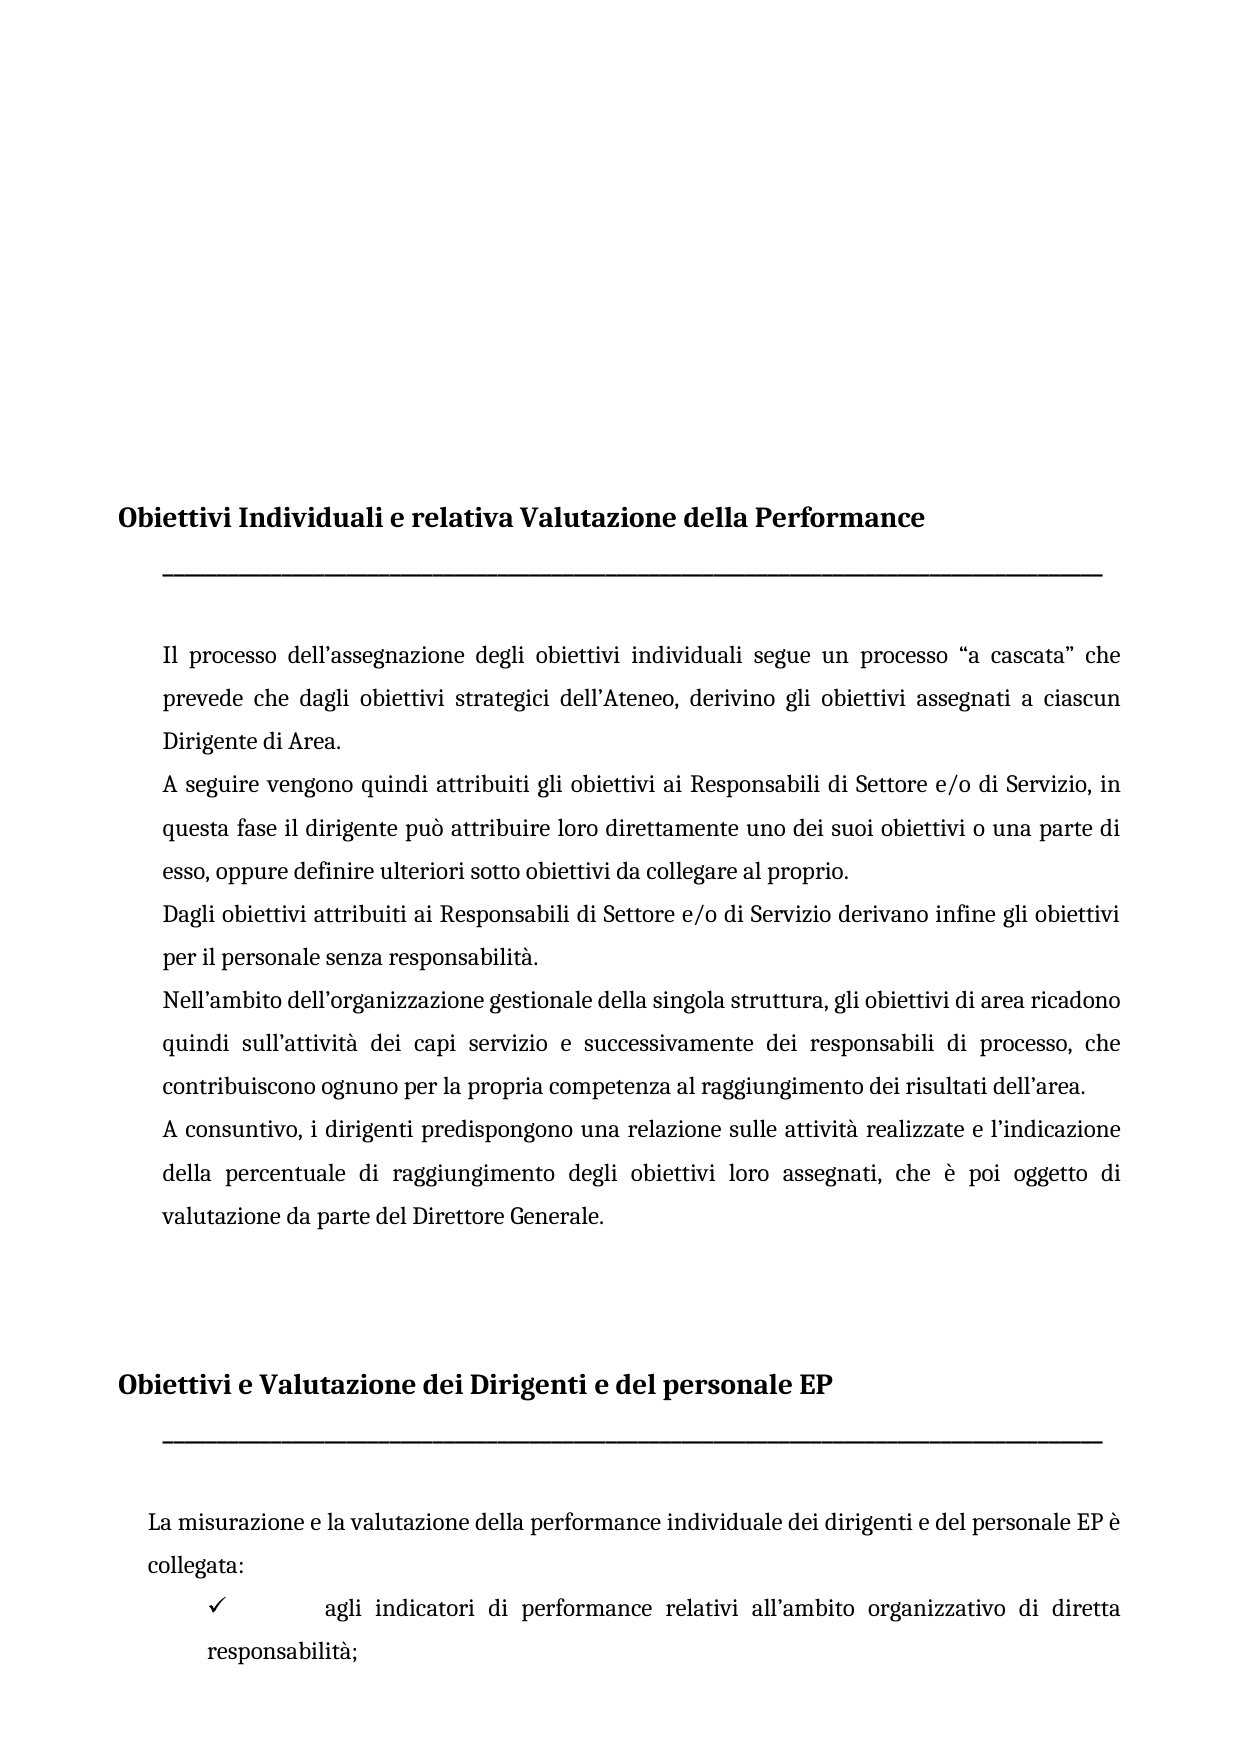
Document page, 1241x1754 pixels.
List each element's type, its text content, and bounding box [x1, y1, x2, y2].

text Dagli obiettivi attribuiti ai Responsabili di Settore e/o di Servizio derivano infine gli obiettivi per il personale senza responsabilità. [162, 900, 1122, 972]
text A seguire vengono quindi attribuiti gli obiettivi ai Responsabili di Settore e/o di Servizio, in questa fase il dirigente può attribuire loro direttamente uno dei suoi obiettivi o una parte di esso, oppure definire ulteriori sotto obiettivi da collegare al proprio. [162, 770, 1122, 885]
text Il processo dell’assegnazione degli obiettivi individuali segue un processo “a cascata” che prevede che dagli obiettivi strategici dell’Ateneo, derivino gli obiettivi assegnati a ciascun Dirigente di Area. [162, 641, 1122, 756]
subtitle Obiettivi e Valutazione dei Dirigenti e del personale EP [118, 1368, 1122, 1402]
text La misurazione e la valutazione della performance individuale dei dirigenti e del personale EP è collegata: [148, 1508, 1122, 1580]
text _______________________________________________________________________________________ [162, 547, 1122, 581]
subtitle Obiettivi Individuali e relativa Valutazione della Performance [118, 501, 1122, 535]
list agli indicatori di performance relativi all’ambito organizzativo di diretta responsabilità; [207, 1594, 1122, 1666]
text A consuntivo, i dirigenti predispongono una relazione sulle attività realizzate e l’indicazione della percentuale di raggiungimento degli obiettivi loro assegnati, che è poi oggetto di valutazione da parte del Direttore Generale. [162, 1115, 1122, 1230]
text _______________________________________________________________________________________ [162, 1414, 1122, 1448]
text Nell’ambito dell’organizzazione gestionale della singola struttura, gli obiettivi di area ricadono quindi sull’attività dei capi servizio e successivamente dei responsabili di processo, che contribuiscono ognuno per la propria competenza al raggiungimento dei risultati dell’area. [162, 986, 1122, 1101]
